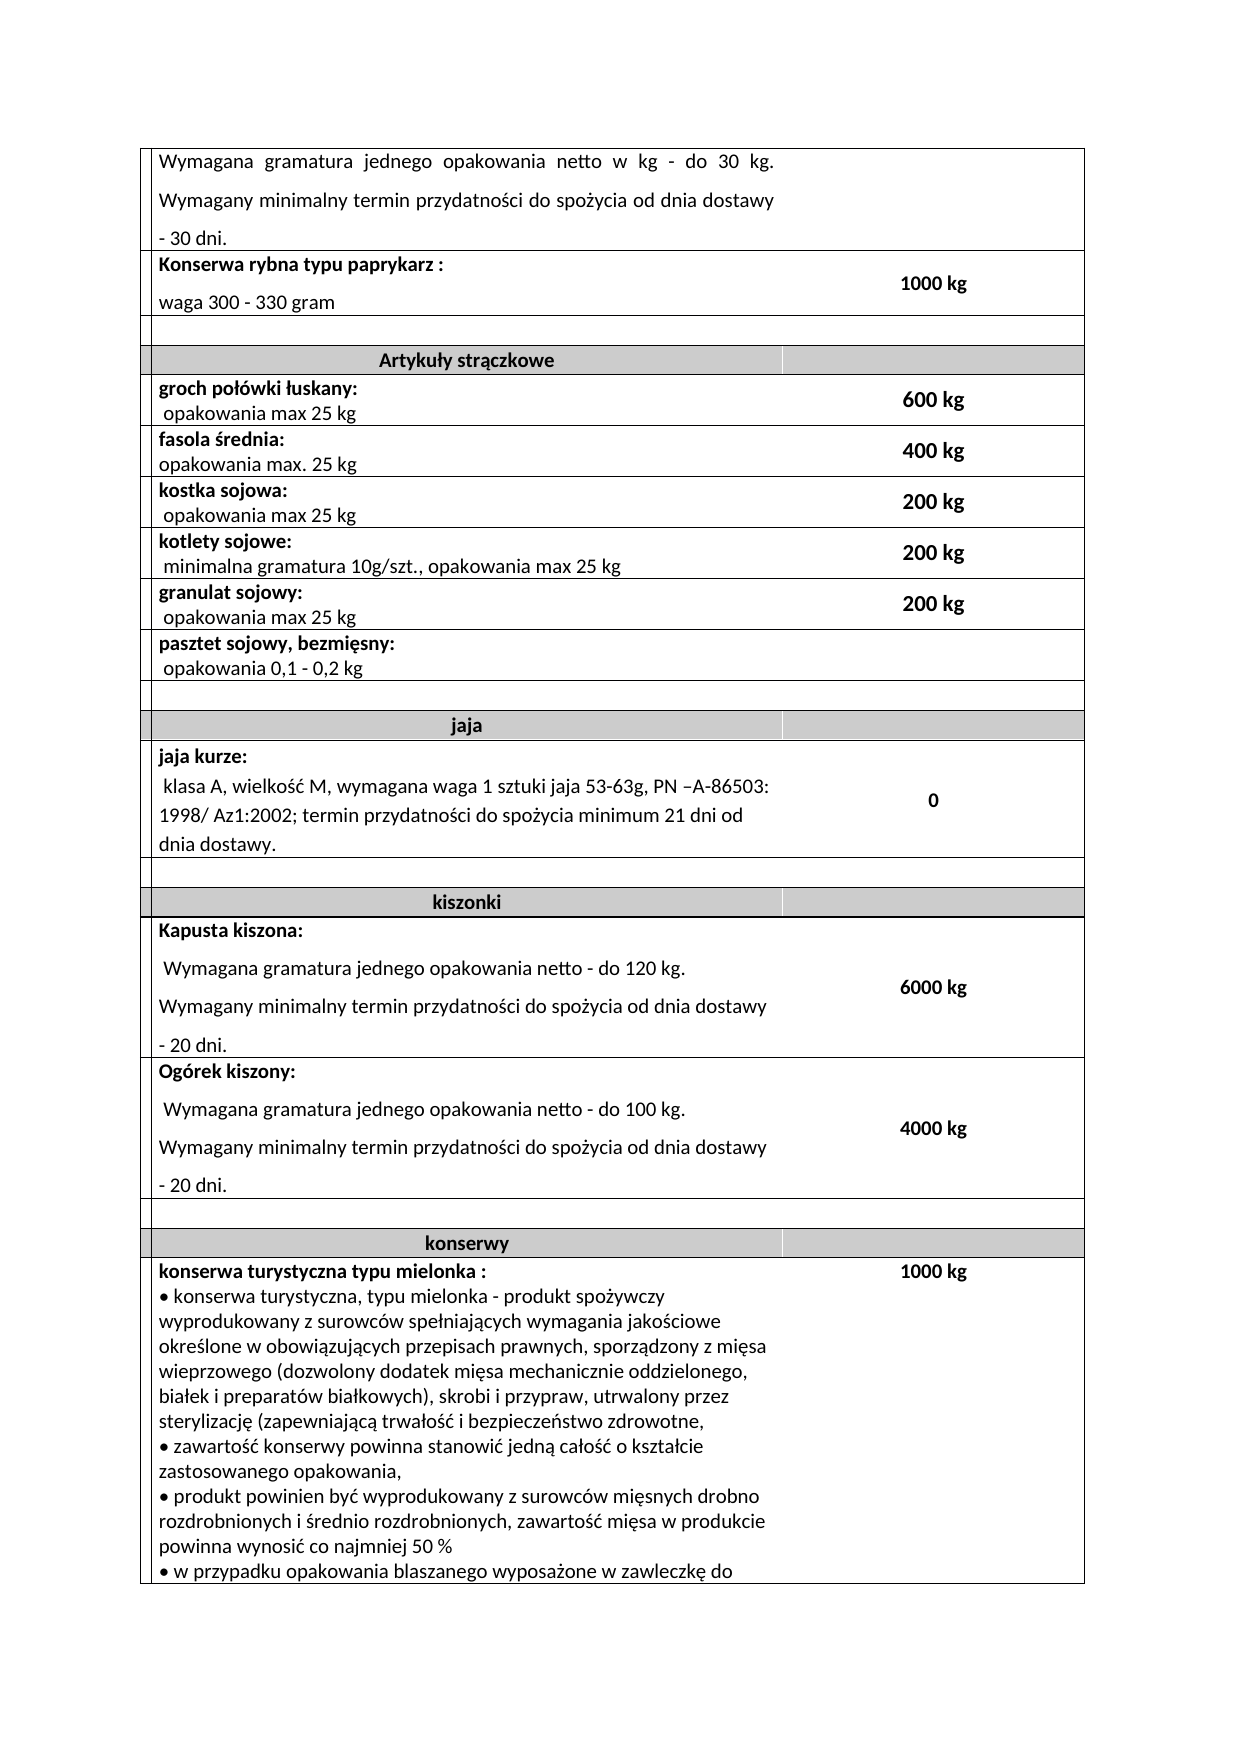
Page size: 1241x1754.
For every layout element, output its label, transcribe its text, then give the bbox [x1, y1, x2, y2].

table_cell Ogórek kiszony: Wymagana gramatura jednego opakowania netto - do 100 kg. Wymagany minimalny termin przydatności do spożycia od dnia dostawy - 20 dni. [152, 1058, 782, 1198]
table_cell konserwy [152, 1229, 782, 1257]
table_cell kiszonki [152, 888, 782, 916]
table_cell 4000 kg [783, 1058, 1084, 1198]
table_cell 6000 kg [783, 918, 1084, 1057]
table_cell 1 [141, 918, 151, 1057]
table_cell 600 kg [783, 375, 1084, 425]
table_cell kostka sojowa: opakowania max 25 kg [152, 477, 782, 527]
table_cell Kapusta kiszona: Wymagana gramatura jednego opakowania netto - do 120 kg. Wymagany minimalny termin przydatności do spożycia od dnia dostawy - 20 dni. [152, 918, 782, 1057]
table_cell 2 [141, 1058, 151, 1198]
table_cell [783, 1199, 1084, 1228]
table_cell 200 kg [783, 477, 1084, 527]
table_cell jaja kurze: klasa A, wielkość M, wymagana waga 1 sztuki jaja 53-63g, PN –A-86503: 1998/ Az1:2002; termin przydatności do spożycia minimum 21 dni od dnia dostawy. [152, 741, 782, 857]
table_cell 3 [141, 477, 151, 527]
table_cell [783, 630, 1084, 680]
table_cell [141, 1199, 151, 1228]
table_cell granulat sojowy: opakowania max 25 kg [152, 579, 782, 629]
table_cell [783, 316, 1084, 344]
table_cell fasola średnia: opakowania max. 25 kg [152, 426, 782, 476]
table_cell [783, 149, 1084, 250]
table_cell 0 [783, 741, 1084, 857]
table_cell 400 kg [783, 426, 1084, 476]
table_cell jaja [152, 711, 782, 739]
table_cell lp [141, 346, 151, 374]
table_cell [152, 316, 782, 344]
table_cell 1000 kg [783, 251, 1084, 315]
table_cell [783, 858, 1084, 887]
table_cell Artykuły strączkowe [152, 346, 782, 374]
table_cell 5 [141, 579, 151, 629]
table_cell [783, 711, 1084, 739]
table_cell 1 [141, 741, 151, 857]
table_cell 200 kg [783, 579, 1084, 629]
table_cell [152, 858, 782, 887]
table_cell [783, 888, 1084, 916]
table_cell [783, 1229, 1084, 1257]
table_cell Konserwa rybna typu paprykarz : waga 300 - 330 gram [152, 251, 782, 315]
table_cell [152, 681, 782, 710]
table_cell 4 [141, 528, 151, 578]
table_cell Wymagana gramatura jednego opakowania netto w kg - do 30 kg. Wymagany minimalny termin przydatności do spożycia od dnia dostawy - 30 dni. [152, 149, 782, 250]
table_cell konserwa turystyczna typu mielonka : • konserwa turystyczna, typu mielonka - produkt spożywczy wyprodukowany z surowców spełniających wymagania jakościowe określone w obowiązujących przepisach prawnych, sporządzony z mięsa wieprzowego (dozwolony dodatek mięsa mechanicznie oddzielonego, białek i preparatów białkowych), skrobi i przypraw, utrwalony przez sterylizację (zapewniającą trwałość i bezpieczeństwo zdrowotne, • zawartość konserwy powinna stanowić jedną całość o kształcie zastosowanego opakowania, • produkt powinien być wyprodukowany z surowców mięsnych drobno rozdrobnionych i średnio rozdrobnionych, zawartość mięsa w produkcie powinna wynosić co najmniej 50 % • w przypadku opakowania blaszanego wyposażone w zawleczkę do [152, 1258, 782, 1583]
table_cell [141, 681, 151, 710]
table_cell groch połówki łuskany: opakowania max 25 kg [152, 375, 782, 425]
table_cell 2 [141, 149, 151, 250]
table_cell [783, 681, 1084, 710]
table_cell [783, 346, 1084, 374]
table_cell 200 kg [783, 528, 1084, 578]
table_cell 1000 kg [783, 1258, 1084, 1583]
table_cell lp [141, 1229, 151, 1257]
table_cell [141, 316, 151, 344]
table_cell [141, 858, 151, 887]
table_cell kotlety sojowe: minimalna gramatura 10g/szt., opakowania max 25 kg [152, 528, 782, 578]
table_cell 3 [141, 251, 151, 315]
table_cell lp [141, 888, 151, 916]
table_cell lp [141, 711, 151, 739]
table_cell 1 [141, 375, 151, 425]
table_cell [152, 1199, 782, 1228]
table_cell pasztet sojowy, bezmięsny: opakowania 0,1 - 0,2 kg [152, 630, 782, 680]
table_cell 1 [141, 1258, 151, 1583]
table_cell 2 [141, 426, 151, 476]
table_cell 6 [141, 630, 151, 680]
